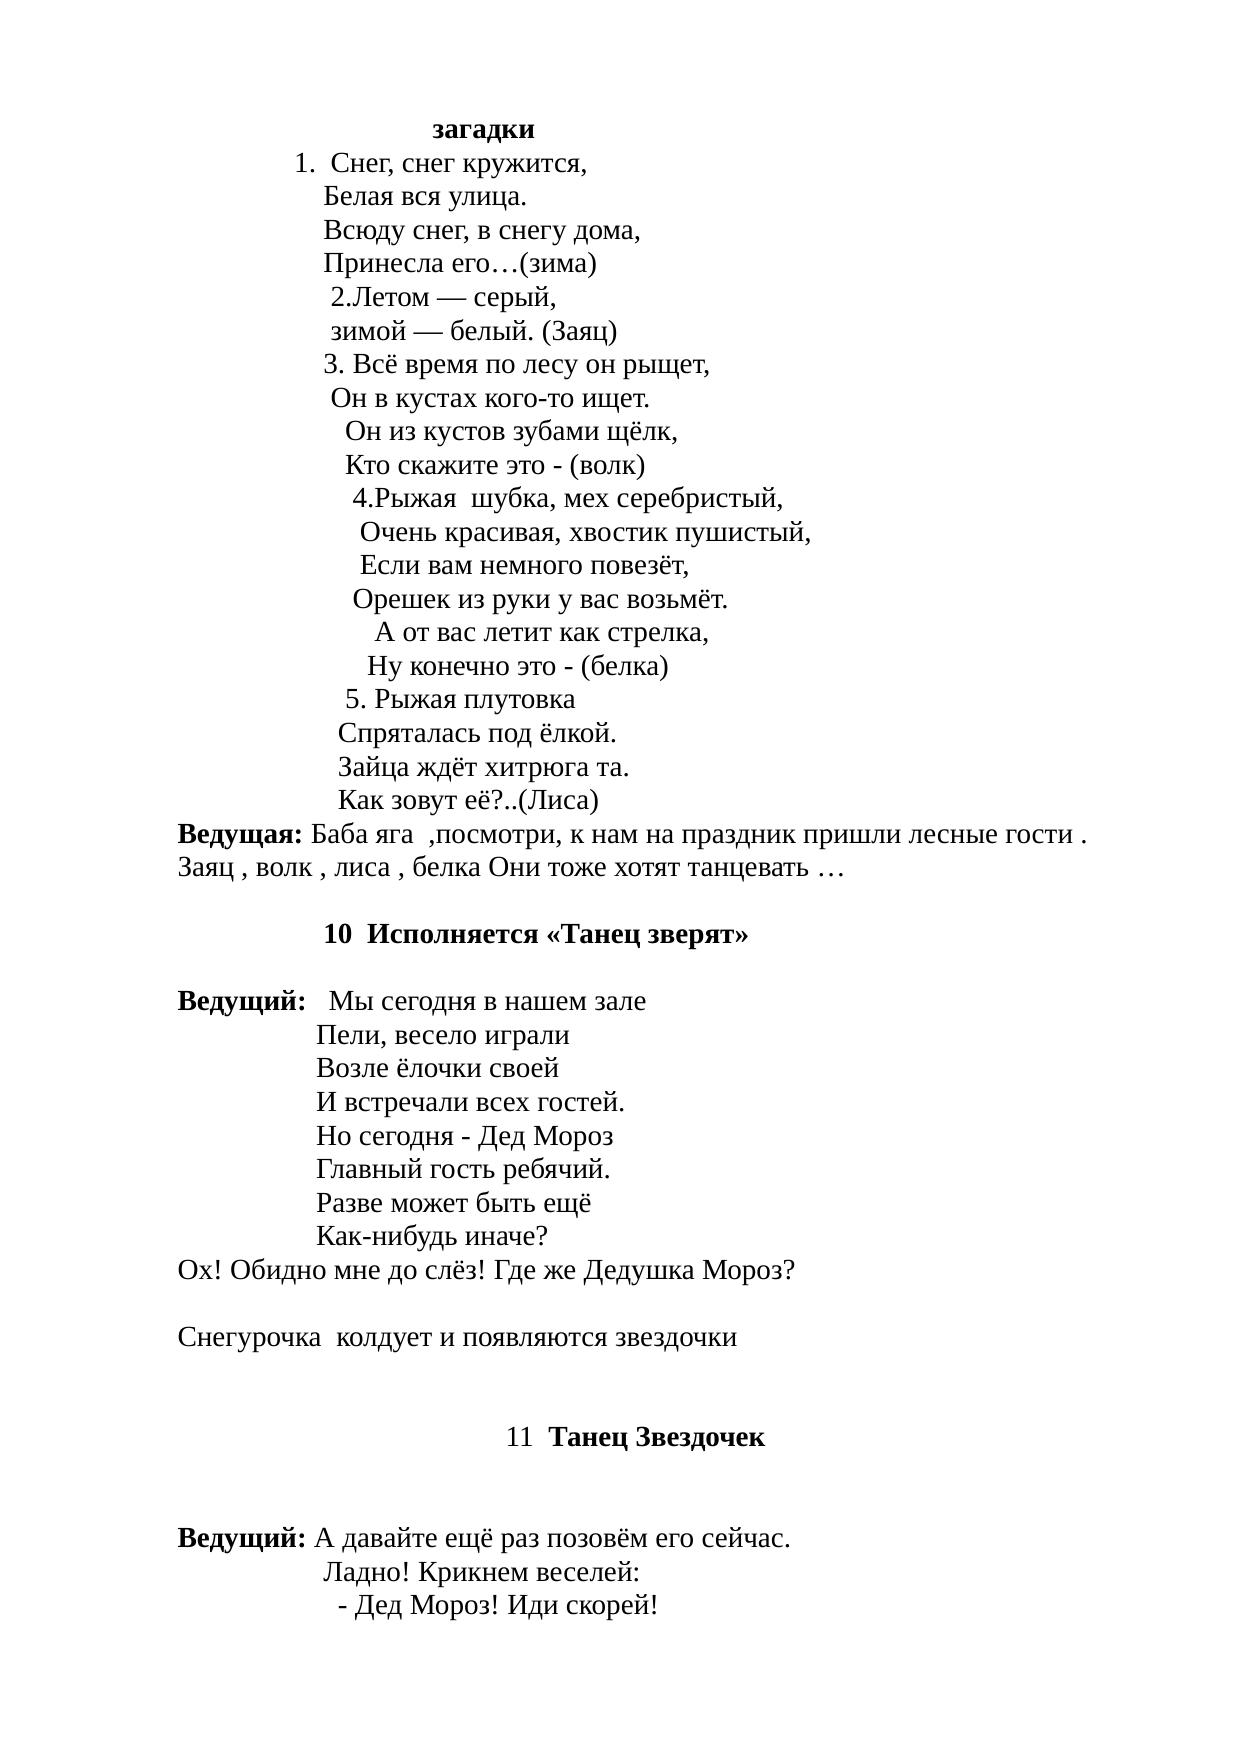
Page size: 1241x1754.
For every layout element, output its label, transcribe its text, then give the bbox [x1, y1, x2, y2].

text Главный гость ребячий. [177, 1151, 1152, 1185]
text Спряталась под ёлкой. [177, 715, 1152, 749]
text Как-нибудь иначе? [177, 1218, 1152, 1252]
text Если вам немного повезёт, [177, 547, 1152, 581]
text Ведущий: Мы сегодня в нашем зале [177, 983, 1152, 1017]
text Ладно! Крикнем веселей: [177, 1554, 1152, 1587]
text 4.Рыжая шубка, мех серебристый, [177, 480, 1152, 514]
text 3. Всё время по лесу он рыщет, [177, 346, 1152, 380]
text Принесла его…(зима) [177, 246, 1152, 279]
text 1. Снег, снег кружится, [177, 145, 1152, 178]
text Всюду снег, в снегу дома, [177, 212, 1152, 246]
text Ох! Обидно мне до слёз! Где же Дедушка Мороз? [177, 1252, 1152, 1285]
text Снегурочка колдует и появляются звездочки [177, 1319, 1152, 1352]
text Возле ёлочки своей [177, 1051, 1152, 1084]
text 10 Исполняется «Танец зверят» [177, 916, 1152, 950]
text Белая вся улица. [177, 178, 1152, 212]
text - Дед Мороз! Иди скорей! [177, 1587, 1152, 1621]
text Кто скажите это - (волк) [177, 447, 1152, 480]
text Зайца ждёт хитрюга та. [177, 749, 1152, 782]
text Но сегодня - Дед Мороз [177, 1118, 1152, 1151]
text Пели, весело играли [177, 1017, 1152, 1051]
text Ведущий: А давайте ещё раз позовём его сейчас. [177, 1520, 1152, 1554]
text 5. Рыжая плутовка [177, 682, 1152, 715]
text Разве может быть ещё [177, 1185, 1152, 1218]
text Ведущая: Баба яга ,посмотри, к нам на праздник пришли лесные гости . Заяц , волк , лиса , белка Они тоже хотят танцевать … [177, 816, 1152, 883]
text зимой — белый. (Заяц) [177, 313, 1152, 346]
text Как зовут её?..(Лиса) [177, 782, 1152, 816]
text Орешек из руки у вас возьмёт. [177, 581, 1152, 614]
text И встречали всех гостей. [177, 1084, 1152, 1118]
text загадки [177, 111, 1152, 145]
text Он в кустах кого-то ищет. [177, 380, 1152, 413]
text Очень красивая, хвостик пушистый, [177, 514, 1152, 547]
text Он из кустов зубами щёлк, [177, 413, 1152, 447]
text 2.Летом — серый, [177, 279, 1152, 313]
text 11 Танец Звездочек [177, 1419, 1152, 1453]
text Ну конечно это - (белка) [177, 648, 1152, 682]
text А от вас летит как стрелка, [177, 614, 1152, 648]
